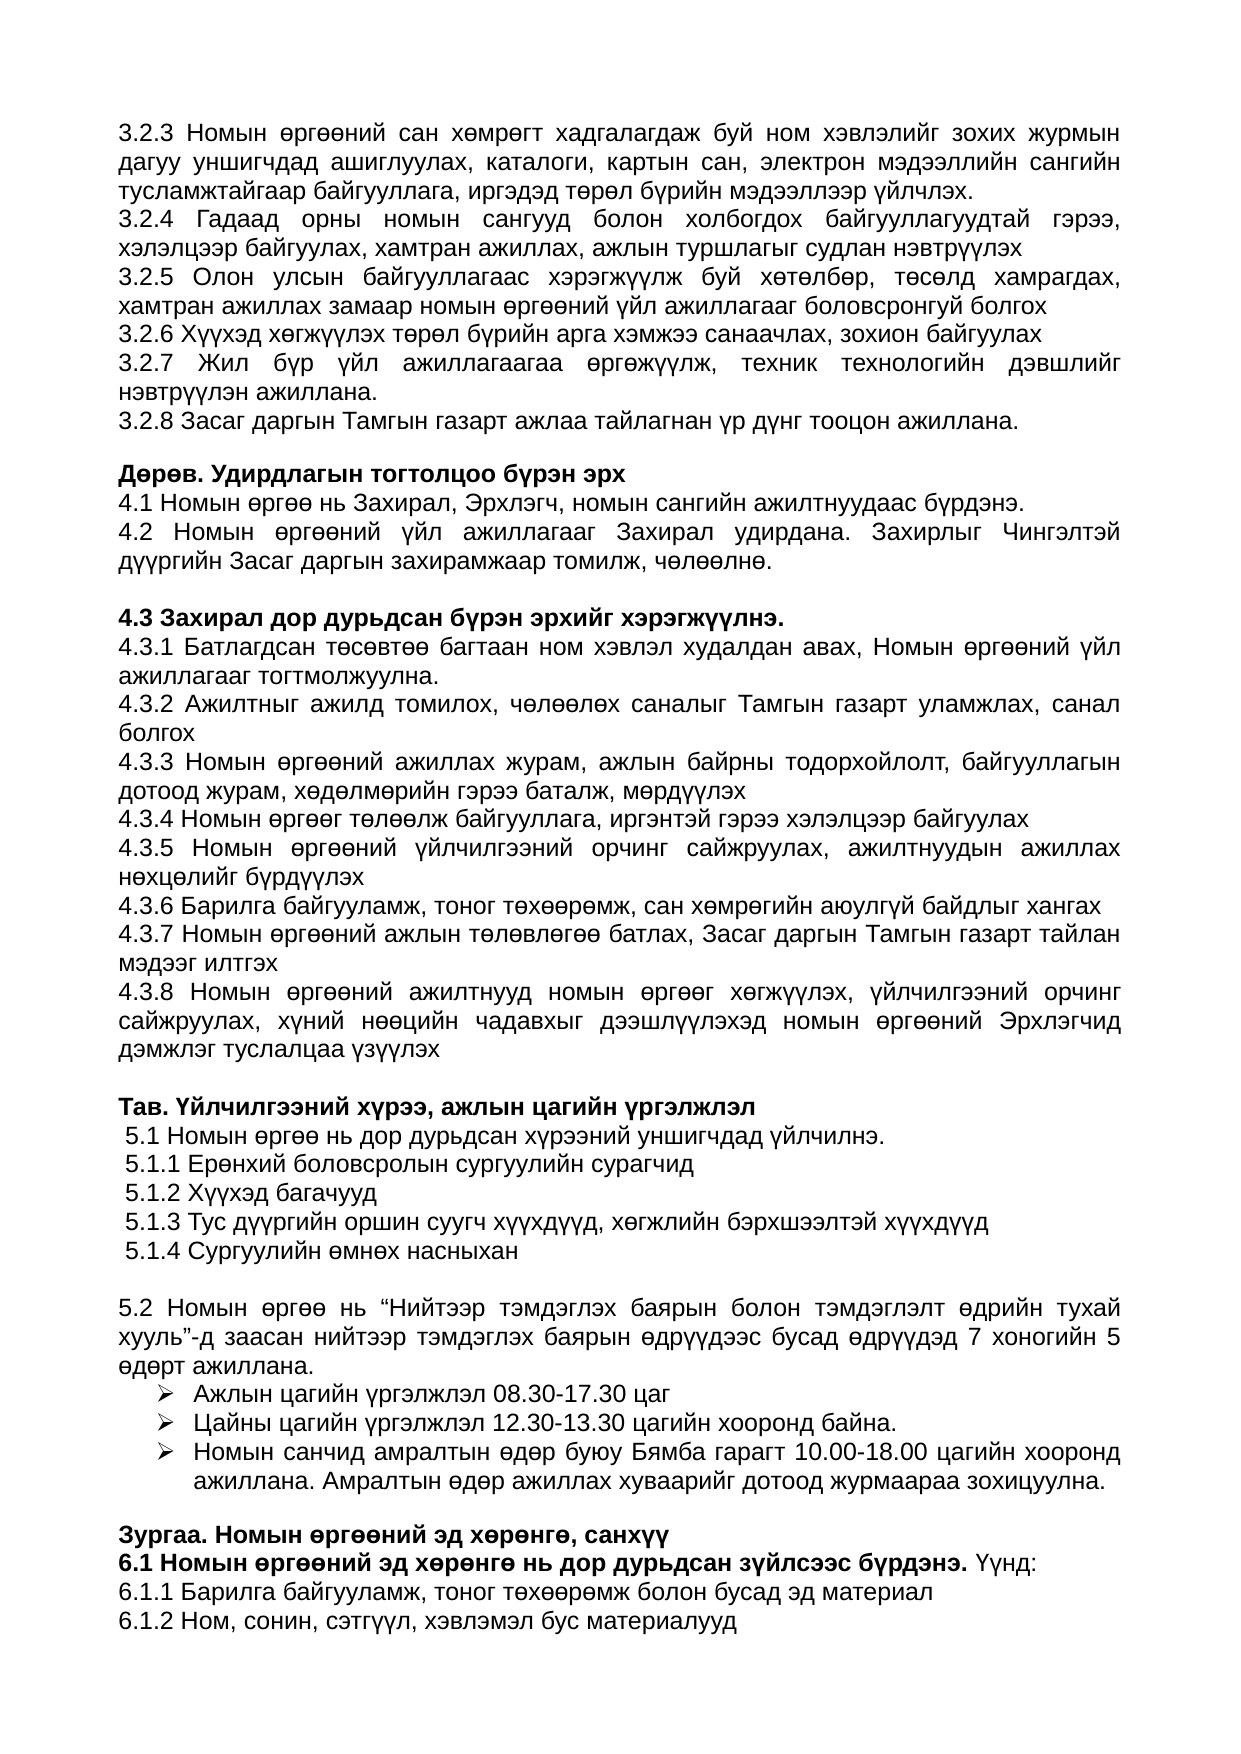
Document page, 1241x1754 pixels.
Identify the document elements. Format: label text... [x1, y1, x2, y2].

text 5.1.4 Сургуулийн өмнөх насныхан [118, 1236, 1122, 1264]
text 5.1.2 Хүүхэд багачууд [118, 1178, 1122, 1207]
text 4.2 Номын өргөөний үйл ажиллагааг Захирал удирдана. Захирлыг Чингэлтэй дүүргийн Засаг даргын захирамжаар томилж, чөлөөлнө. [118, 517, 1122, 574]
list Цайны цагийн үргэлжлэл 12.30-13.30 цагийн хооронд байна. [156, 1408, 1122, 1437]
text 5.2 Номын өргөө нь “Нийтээр тэмдэглэх баярын болон тэмдэглэлт өдрийн тухай хууль”-д заасан нийтээр тэмдэглэх баярын өдрүүдээс бусад өдрүүдэд 7 хоногийн 5 өдөрт ажиллана. [118, 1293, 1122, 1379]
text Тав. Үйлчилгээний хүрээ, ажлын цагийн үргэлжлэл [118, 1092, 1122, 1121]
text 4.3 Захирал дор дурьдсан бүрэн эрхийг хэрэгжүүлнэ. [118, 603, 1122, 632]
list Ажлын цагийн үргэлжлэл 08.30-17.30 цаг [156, 1379, 1122, 1408]
text 4.3.1 Батлагдсан төсөвтөө багтаан ном хэвлэл худалдан авах, Номын өргөөний үйл ажиллагааг тогтмолжуулна. [118, 632, 1122, 689]
text 4.3.2 Ажилтныг ажилд томилох, чөлөөлөх саналыг Тамгын газарт уламжлах, санал болгох [118, 689, 1122, 747]
text Дөрөв. Удирдлагын тогтолцоо бүрэн эрх [118, 459, 1122, 488]
text 5.1.1 Ерөнхий боловсролын сургуулийн сурагчид [118, 1149, 1122, 1178]
text 6.1 Номын өргөөний эд хөрөнгө нь дор дурьдсан зүйлсээс бүрдэнэ. Үүнд: [118, 1548, 1122, 1577]
text 3.2.7 Жил бүр үйл ажиллагаагаа өргөжүүлж, техник технологийн дэвшлийг нэвтрүүлэн ажиллана. [118, 348, 1122, 406]
text 4.1 Номын өргөө нь Захирал, Эрхлэгч, номын сангийн ажилтнуудаас бүрдэнэ. [118, 488, 1122, 517]
text 4.3.4 Номын өргөөг төлөөлж байгууллага, иргэнтэй гэрээ хэлэлцээр байгуулах [118, 804, 1122, 833]
text 3.2.5 Олон улсын байгууллагаас хэрэгжүүлж буй хөтөлбөр, төсөлд хамрагдах, хамтран ажиллах замаар номын өргөөний үйл ажиллагааг боловсронгуй болгох [118, 262, 1122, 319]
text 6.1.2 Ном, сонин, сэтгүүл, хэвлэмэл бус материалууд [118, 1606, 1122, 1635]
text 5.1.3 Тус дүүргийн оршин суугч хүүхдүүд, хөгжлийн бэрхшээлтэй хүүхдүүд [118, 1207, 1122, 1236]
text 5.1 Номын өргөө нь дор дурьдсан хүрээний уншигчдад үйлчилнэ. [118, 1121, 1122, 1149]
text 3.2.4 Гадаад орны номын сангууд болон холбогдох байгууллагуудтай гэрээ, хэлэлцээр байгуулах, хамтран ажиллах, ажлын туршлагыг судлан нэвтрүүлэх [118, 204, 1122, 262]
text 3.2.3 Номын өргөөний сан хөмрөгт хадгалагдаж буй ном хэвлэлийг зохих журмын дагуу уншигчдад ашиглуулах, каталоги, картын сан, электрон мэдээллийн сангийн тусламжтайгаар байгууллага, иргэдэд төрөл бүрийн мэдээллээр үйлчлэх. [118, 118, 1122, 204]
text 3.2.8 Засаг даргын Тамгын газарт ажлаа тайлагнан үр дүнг тооцон ажиллана. [118, 406, 1122, 434]
text 4.3.5 Номын өргөөний үйлчилгээний орчинг сайжруулах, ажилтнуудын ажиллах нөхцөлийг бүрдүүлэх [118, 833, 1122, 891]
text 6.1.1 Барилга байгууламж, тоног төхөөрөмж болон бусад эд материал [118, 1577, 1122, 1606]
text 4.3.3 Номын өргөөний ажиллах журам, ажлын байрны тодорхойлолт, байгууллагын дотоод журам, хөдөлмөрийн гэрээ баталж, мөрдүүлэх [118, 747, 1122, 804]
text 4.3.8 Номын өргөөний ажилтнууд номын өргөөг хөгжүүлэх, үйлчилгээний орчинг сайжруулах, хүний нөөцийн чадавхыг дээшлүүлэхэд номын өргөөний Эрхлэгчид дэмжлэг туслалцаа үзүүлэх [118, 977, 1122, 1063]
text 4.3.7 Номын өргөөний ажлын төлөвлөгөө батлах, Засаг даргын Тамгын газарт тайлан мэдээг илтгэх [118, 919, 1122, 977]
list Номын санчид амралтын өдөр буюу Бямба гарагт 10.00-18.00 цагийн хооронд ажиллана. Амралтын өдөр ажиллах хуваарийг дотоод журмаараа зохицуулна. [156, 1437, 1122, 1495]
text 3.2.6 Хүүхэд хөгжүүлэх төрөл бүрийн арга хэмжээ санаачлах, зохион байгуулах [118, 319, 1122, 348]
text 4.3.6 Барилга байгууламж, тоног төхөөрөмж, сан хөмрөгийн аюулгүй байдлыг хангах [118, 891, 1122, 919]
text Зургаа. Номын өргөөний эд хөрөнгө, санхүү [118, 1520, 1122, 1548]
